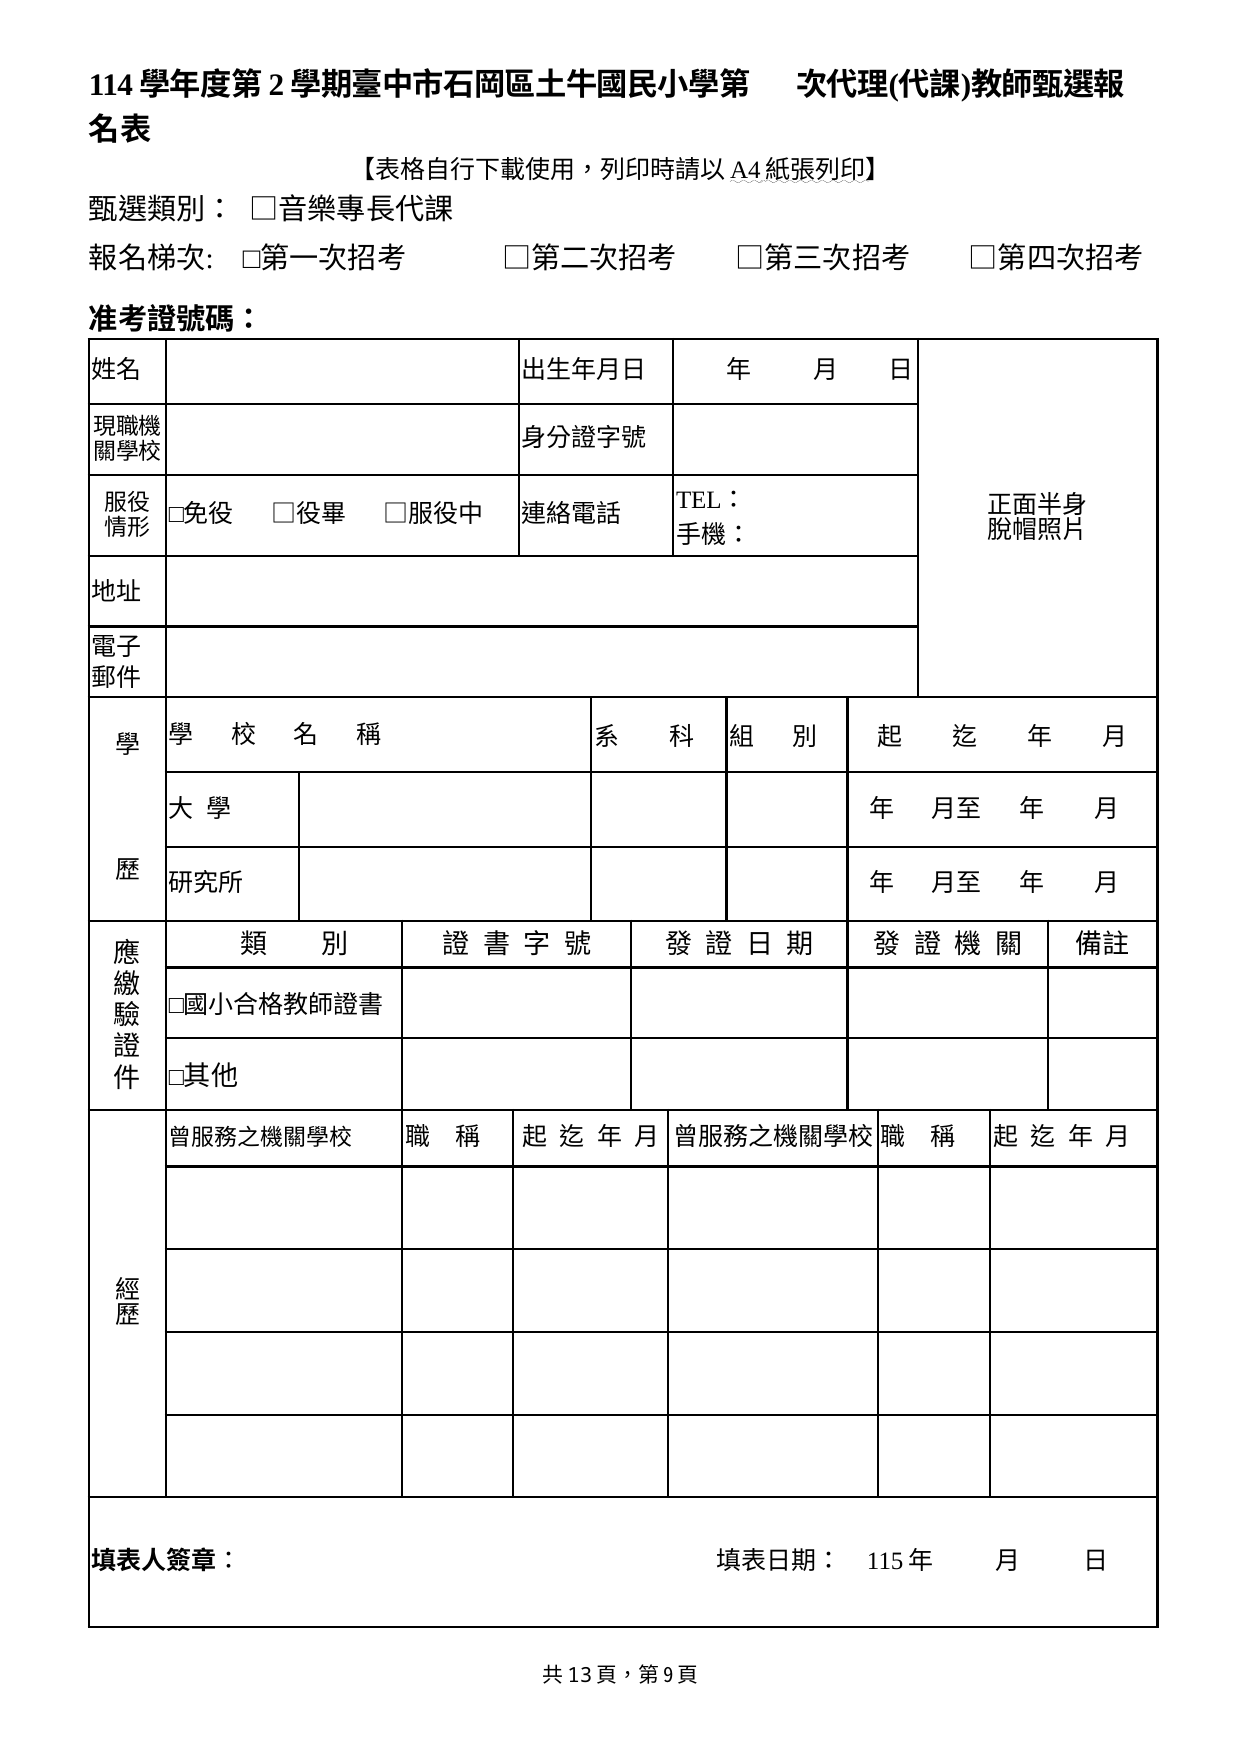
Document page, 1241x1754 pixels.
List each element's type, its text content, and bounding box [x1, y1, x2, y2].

table_cell [632, 1039, 846, 1109]
table_cell [849, 969, 1047, 1037]
table_cell [514, 1416, 667, 1496]
table_cell 發 證 日 期 [632, 922, 846, 966]
table_cell [514, 1168, 667, 1248]
text 114學年度第2學期臺中市石岡區土牛國民小學第 次代理(代課)教師甄選報名表 [89, 59, 1152, 149]
table_header 年 月 日 [674, 340, 917, 403]
table_cell [592, 773, 725, 846]
table_cell [167, 1250, 401, 1331]
text 准考證號碼： [89, 296, 1052, 338]
table_cell [403, 1039, 630, 1109]
table_cell 服役 情形 [90, 476, 165, 554]
table_cell [632, 969, 846, 1037]
table_cell 大 學 [167, 773, 298, 846]
table_cell [514, 1250, 667, 1331]
table_cell [592, 848, 725, 919]
table_cell [879, 1416, 989, 1496]
table_header [167, 340, 518, 403]
table_cell [879, 1250, 989, 1331]
table_cell 備註 [1049, 922, 1156, 966]
table_cell 研究所 [167, 848, 298, 919]
table_cell [403, 1168, 512, 1248]
table_cell [879, 1333, 989, 1413]
table_cell [167, 628, 917, 696]
table_cell [991, 1168, 1156, 1248]
table_cell 類 別 [167, 922, 401, 966]
table_cell 應 繳 驗 證 件 [90, 922, 165, 1109]
table_cell [991, 1416, 1156, 1496]
table_cell 電子郵件 [90, 628, 165, 696]
table_cell [669, 1168, 877, 1248]
table_cell [403, 969, 630, 1037]
table_cell 證 書 字 號 [403, 922, 630, 966]
table_cell 年 月至 年 月 [849, 848, 1156, 919]
table_cell □其他 [167, 1039, 401, 1109]
table_cell [167, 1416, 401, 1496]
table_cell 身分證字號 [520, 405, 672, 474]
text 報名梯次: □第一次招考 □第二次招考 □第三次招考 □第四次招考 [89, 234, 1152, 277]
table_cell [728, 848, 846, 919]
table_cell [300, 848, 590, 919]
table_cell [669, 1250, 877, 1331]
table_cell [403, 1416, 512, 1496]
table_cell 職 稱 [879, 1111, 989, 1165]
table_cell [669, 1333, 877, 1413]
table_cell [879, 1168, 989, 1248]
table_cell [991, 1333, 1156, 1413]
table_cell 起 迄 年 月 [514, 1111, 667, 1165]
table_cell 曾服務之機關學校 [167, 1111, 401, 1165]
table_cell [1049, 969, 1156, 1037]
table_cell [674, 405, 917, 474]
table_cell [403, 1333, 512, 1413]
table_cell [1049, 1039, 1156, 1109]
table_cell 發 證 機 關 [849, 922, 1047, 966]
table_cell □國小合格教師證書 [167, 969, 401, 1037]
table_cell 現職機關學校 [90, 405, 165, 474]
table_header 出生年月日 [520, 340, 672, 403]
table_cell 起 迄 年 月 [991, 1111, 1156, 1165]
table_header 姓名 [90, 340, 165, 403]
table_cell 填表人簽章： 填表日期： 115年 月 日 [90, 1498, 1156, 1626]
table_cell [514, 1333, 667, 1413]
table_cell □免役 □役畢 □服役中 [167, 476, 518, 554]
table_cell [167, 1168, 401, 1248]
table_cell [167, 405, 518, 474]
text 甄選類別： □音樂專長代課 [89, 186, 1152, 228]
table_cell [669, 1416, 877, 1496]
table_cell 曾服務之機關學校 [669, 1111, 877, 1165]
table_cell 職 稱 [403, 1111, 512, 1165]
table_cell [167, 557, 917, 625]
table_cell 連絡電話 [520, 476, 672, 554]
table_cell 起 迄 年 月 [849, 698, 1156, 771]
table_cell [849, 1039, 1047, 1109]
table_cell [167, 1333, 401, 1413]
table_cell 學 校 名 稱 [167, 698, 590, 771]
text 【表格自行下載使用，列印時請以A4紙張列印】 [89, 149, 1152, 186]
table_cell 年 月至 年 月 [849, 773, 1156, 846]
table_cell 地址 [90, 557, 165, 625]
table_cell [300, 773, 590, 846]
table_cell [728, 773, 846, 846]
table_cell TEL： 手機： [674, 476, 917, 554]
table_header 正面半身 脫帽照片 [919, 340, 1156, 696]
table_cell 學 歷 [90, 698, 165, 919]
table_cell 組 別 [728, 698, 846, 771]
table_cell [991, 1250, 1156, 1331]
table_cell [403, 1250, 512, 1331]
table_cell 系 科 [592, 698, 725, 771]
table_cell 經 歷 [90, 1111, 165, 1496]
